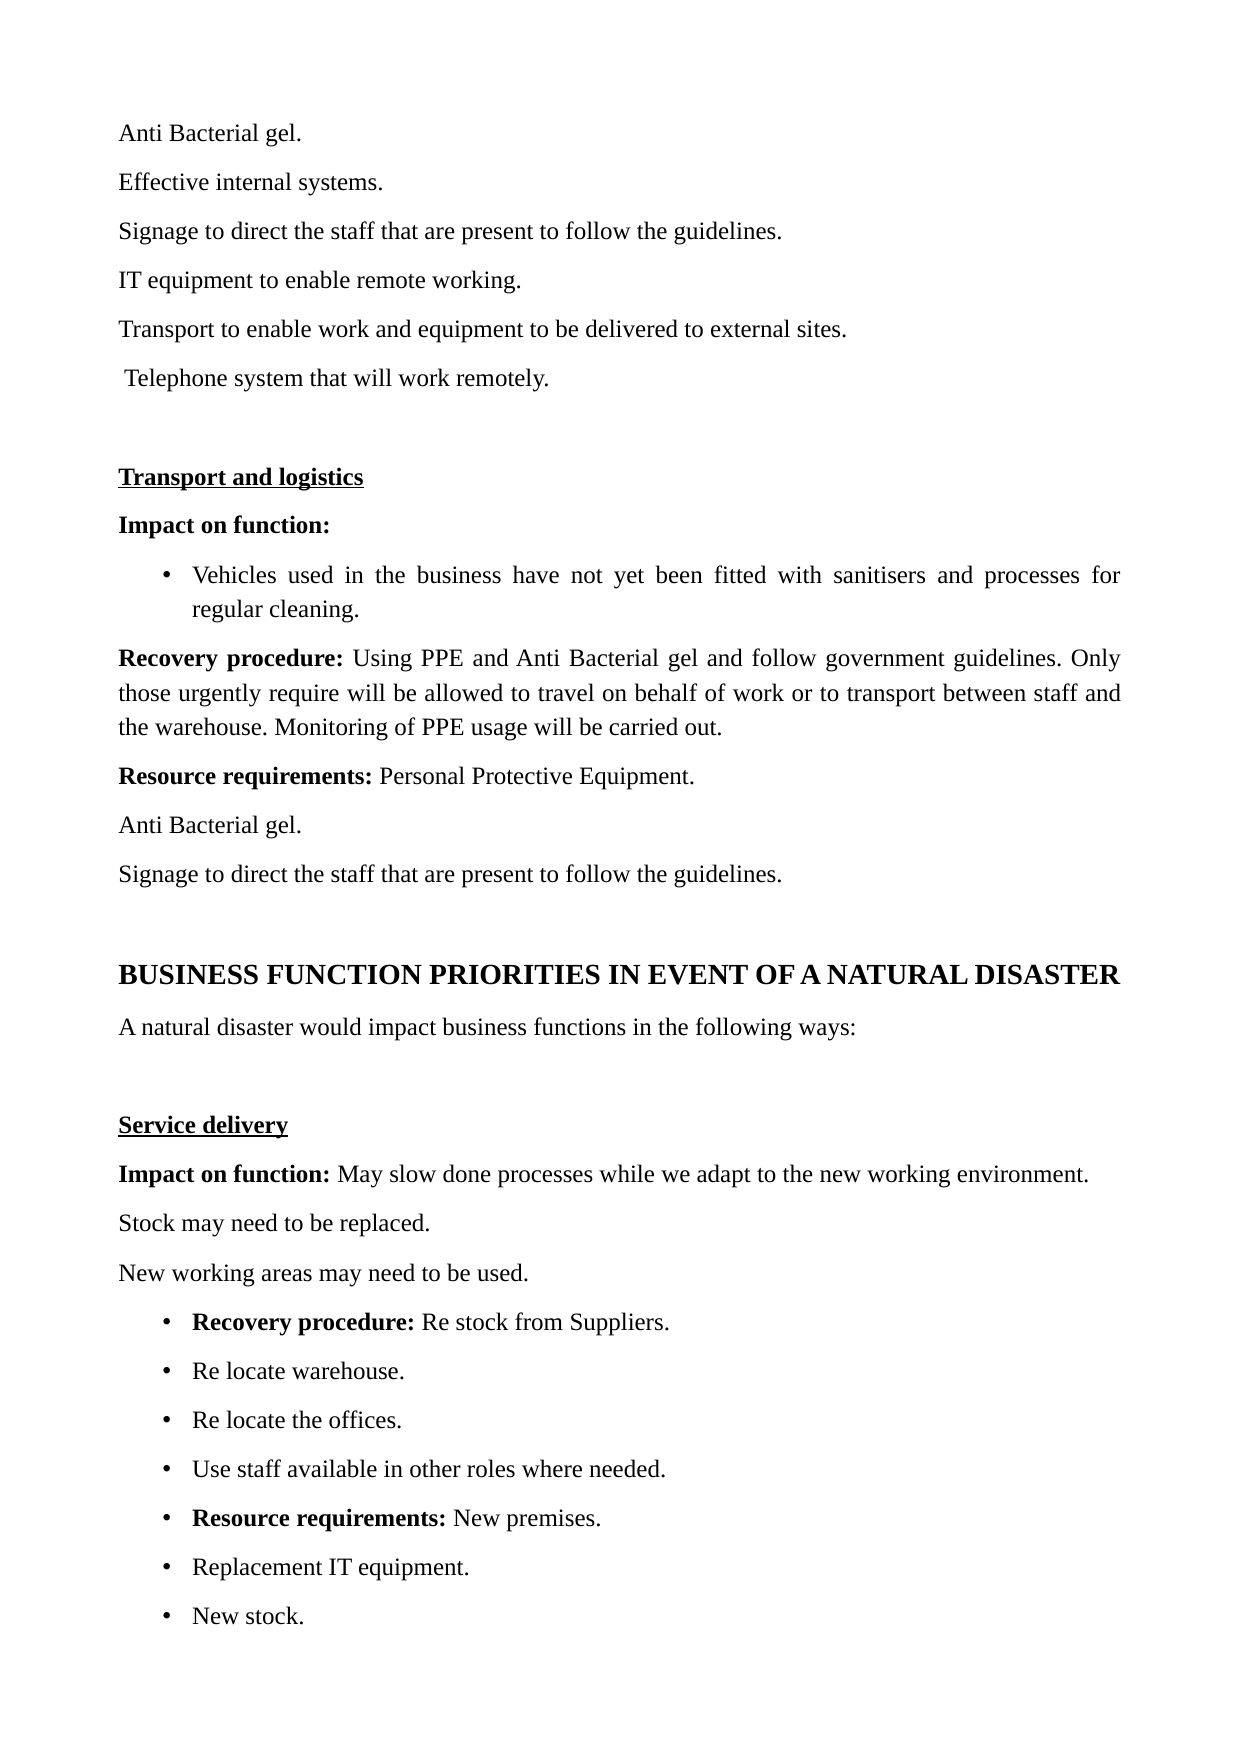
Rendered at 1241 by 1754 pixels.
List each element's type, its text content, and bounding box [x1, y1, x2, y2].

text Signage to direct the staff that are present to follow the guidelines. [118, 859, 1122, 888]
list New stock. [162, 1601, 1122, 1630]
text BUSINESS FUNCTION PRIORITIES IN EVENT OF A NATURAL DISASTER [118, 957, 1122, 991]
text IT equipment to enable remote working. [118, 265, 1122, 294]
text Transport to enable work and equipment to be delivered to external sites. [118, 314, 1122, 343]
list Resource requirements: New premises. [162, 1503, 1122, 1532]
text Anti Bacterial gel. [118, 118, 1122, 147]
text Recovery procedure: Using PPE and Anti Bacterial gel and follow government guidelines. Only those urgently require will be allowed to travel on behalf of work or to transport between staff and the warehouse. Monitoring of PPE usage will be carried out. [118, 643, 1122, 741]
list Re locate the offices. [162, 1405, 1122, 1433]
text New working areas may need to be used. [118, 1258, 1122, 1286]
text Impact on function: [118, 511, 1122, 539]
text Effective internal systems. [118, 167, 1122, 196]
list Use staff available in other roles where needed. [162, 1454, 1122, 1483]
list Recovery procedure: Re stock from Suppliers. [162, 1307, 1122, 1335]
text Stock may need to be replaced. [118, 1208, 1122, 1237]
list Replacement IT equipment. [162, 1552, 1122, 1581]
text Impact on function: May slow done processes while we adapt to the new working environment. [118, 1159, 1122, 1188]
text Resource requirements: Personal Protective Equipment. [118, 761, 1122, 790]
list Re locate warehouse. [162, 1356, 1122, 1384]
text Telephone system that will work remotely. [118, 363, 1122, 392]
text Signage to direct the staff that are present to follow the guidelines. [118, 216, 1122, 245]
text Anti Bacterial gel. [118, 810, 1122, 839]
text Transport and logistics [118, 462, 1122, 490]
text Service delivery [118, 1110, 1122, 1139]
text A natural disaster would impact business functions in the following ways: [118, 1012, 1122, 1041]
list Vehicles used in the business have not yet been fitted with sanitisers and processes for regular cleaning. [162, 560, 1122, 623]
